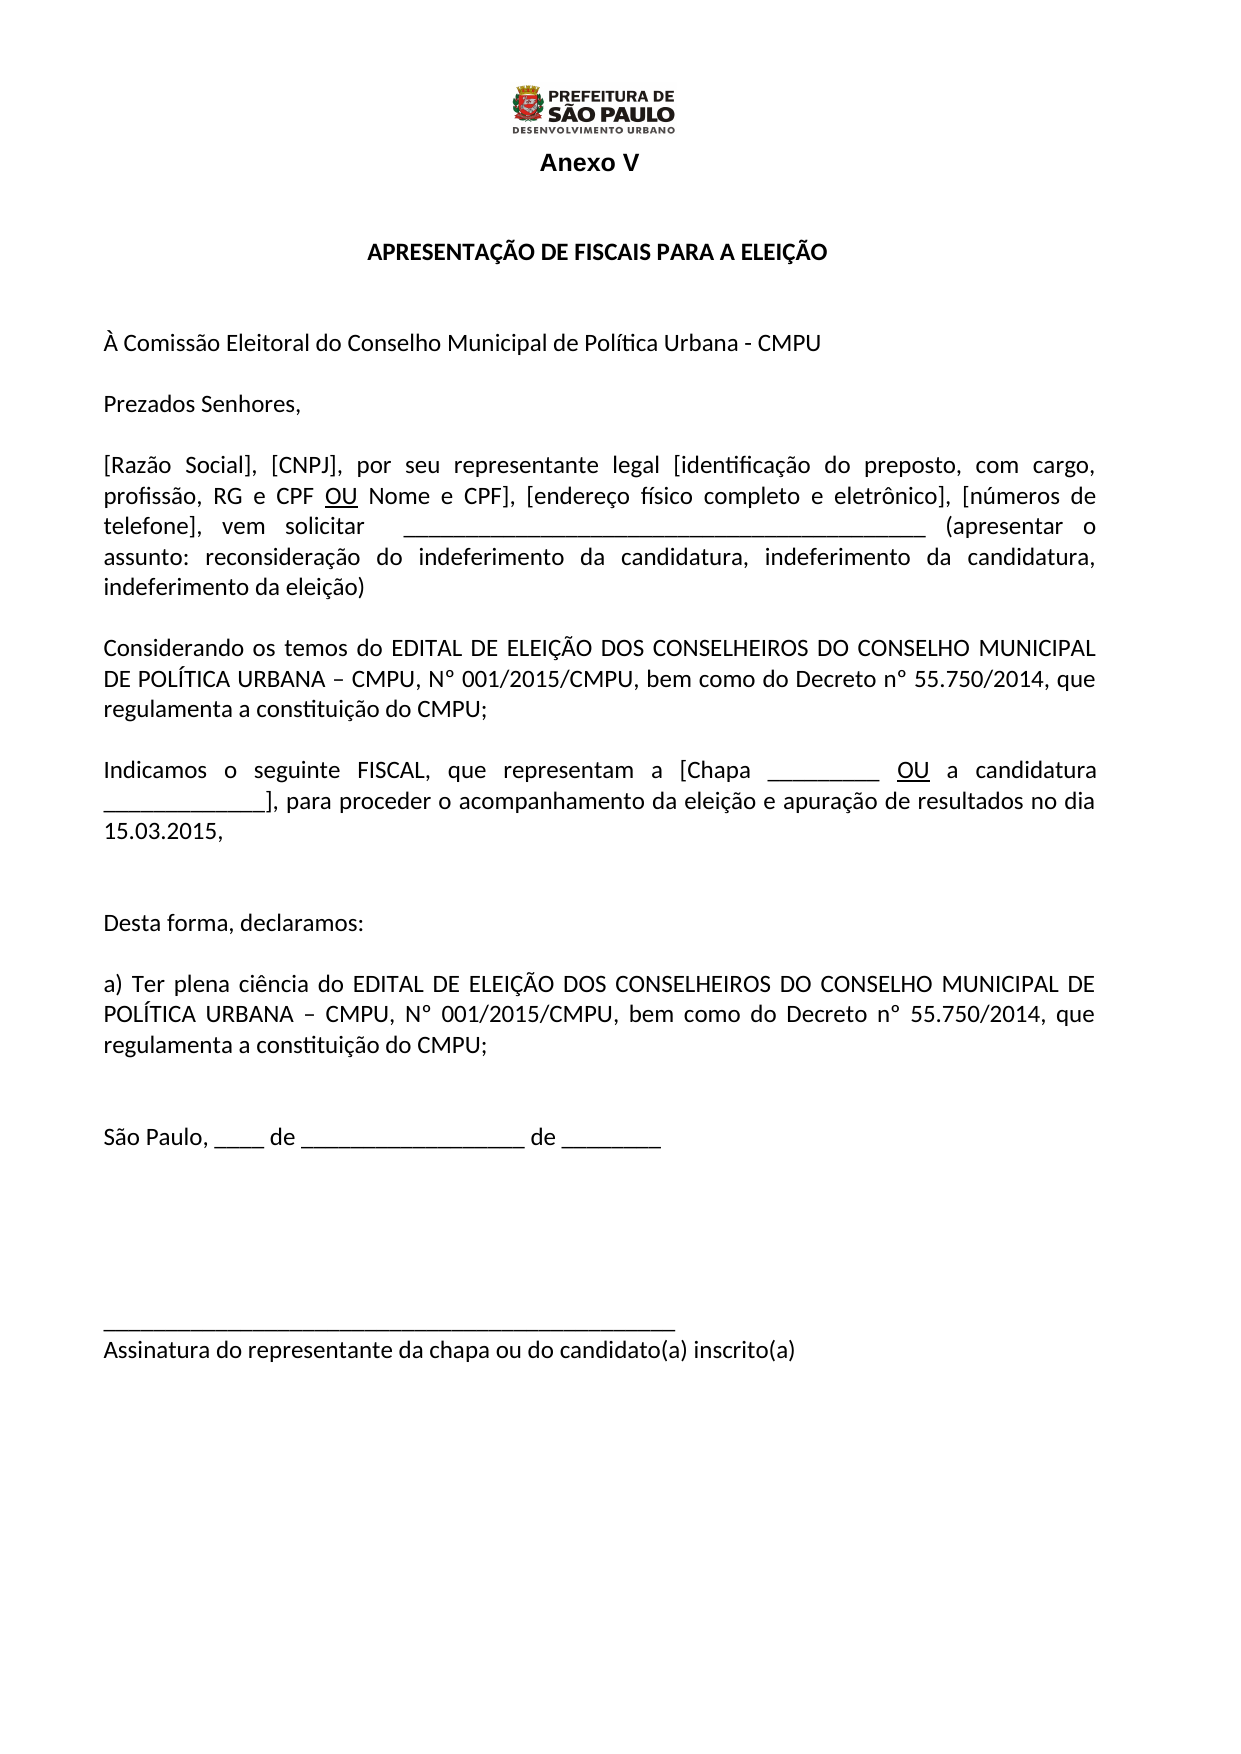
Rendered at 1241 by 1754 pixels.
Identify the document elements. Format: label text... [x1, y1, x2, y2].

text Anexo V [177, 148, 1063, 176]
picture [510, 82, 677, 137]
table_header APRESENTAÇÃO DE FISCAIS PARA A ELEIÇÃO À Comissão Eleitoral do Conselho Municipal de Política Urbana - CMPU Prezados Senhores, [Razão Social], [CNPJ], por seu representante legal [identificação do preposto, com cargo, profissão, RG e CPF OU Nome e CPF], [endereço físico completo e eletrônico], [números de telefone], vem solicitar __________________________________________ (apresentar o assunto: reconsideração do indeferimento da candidatura, indeferimento da candidatura, indeferimento da eleição) Considerando os temos do EDITAL DE ELEIÇÃO DOS CONSELHEIROS DO CONSELHO MUNICIPAL DE POLÍTICA URBANA – CMPU, Nº 001/2015/CMPU, bem como do Decreto nº 55.750/2014, que regulamenta a constituição do CMPU; Indicamos o seguinte FISCAL, que representam a [Chapa _________ OU a candidatura _____________], para proceder o acompanhamento da eleição e apuração de resultados no dia 15.03.2015, Desta forma, declaramos: a) Ter plena ciência do EDITAL DE ELEIÇÃO DOS CONSELHEIROS DO CONSELHO MUNICIPAL DE POLÍTICA URBANA – CMPU, Nº 001/2015/CMPU, bem como do Decreto nº 55.750/2014, que regulamenta a constituição do CMPU; São Paulo, ____ de __________________ de ________ ______________________________________________ Assinatura do representante da chapa ou do candidato(a) inscrito(a) [64, 205, 1155, 1485]
